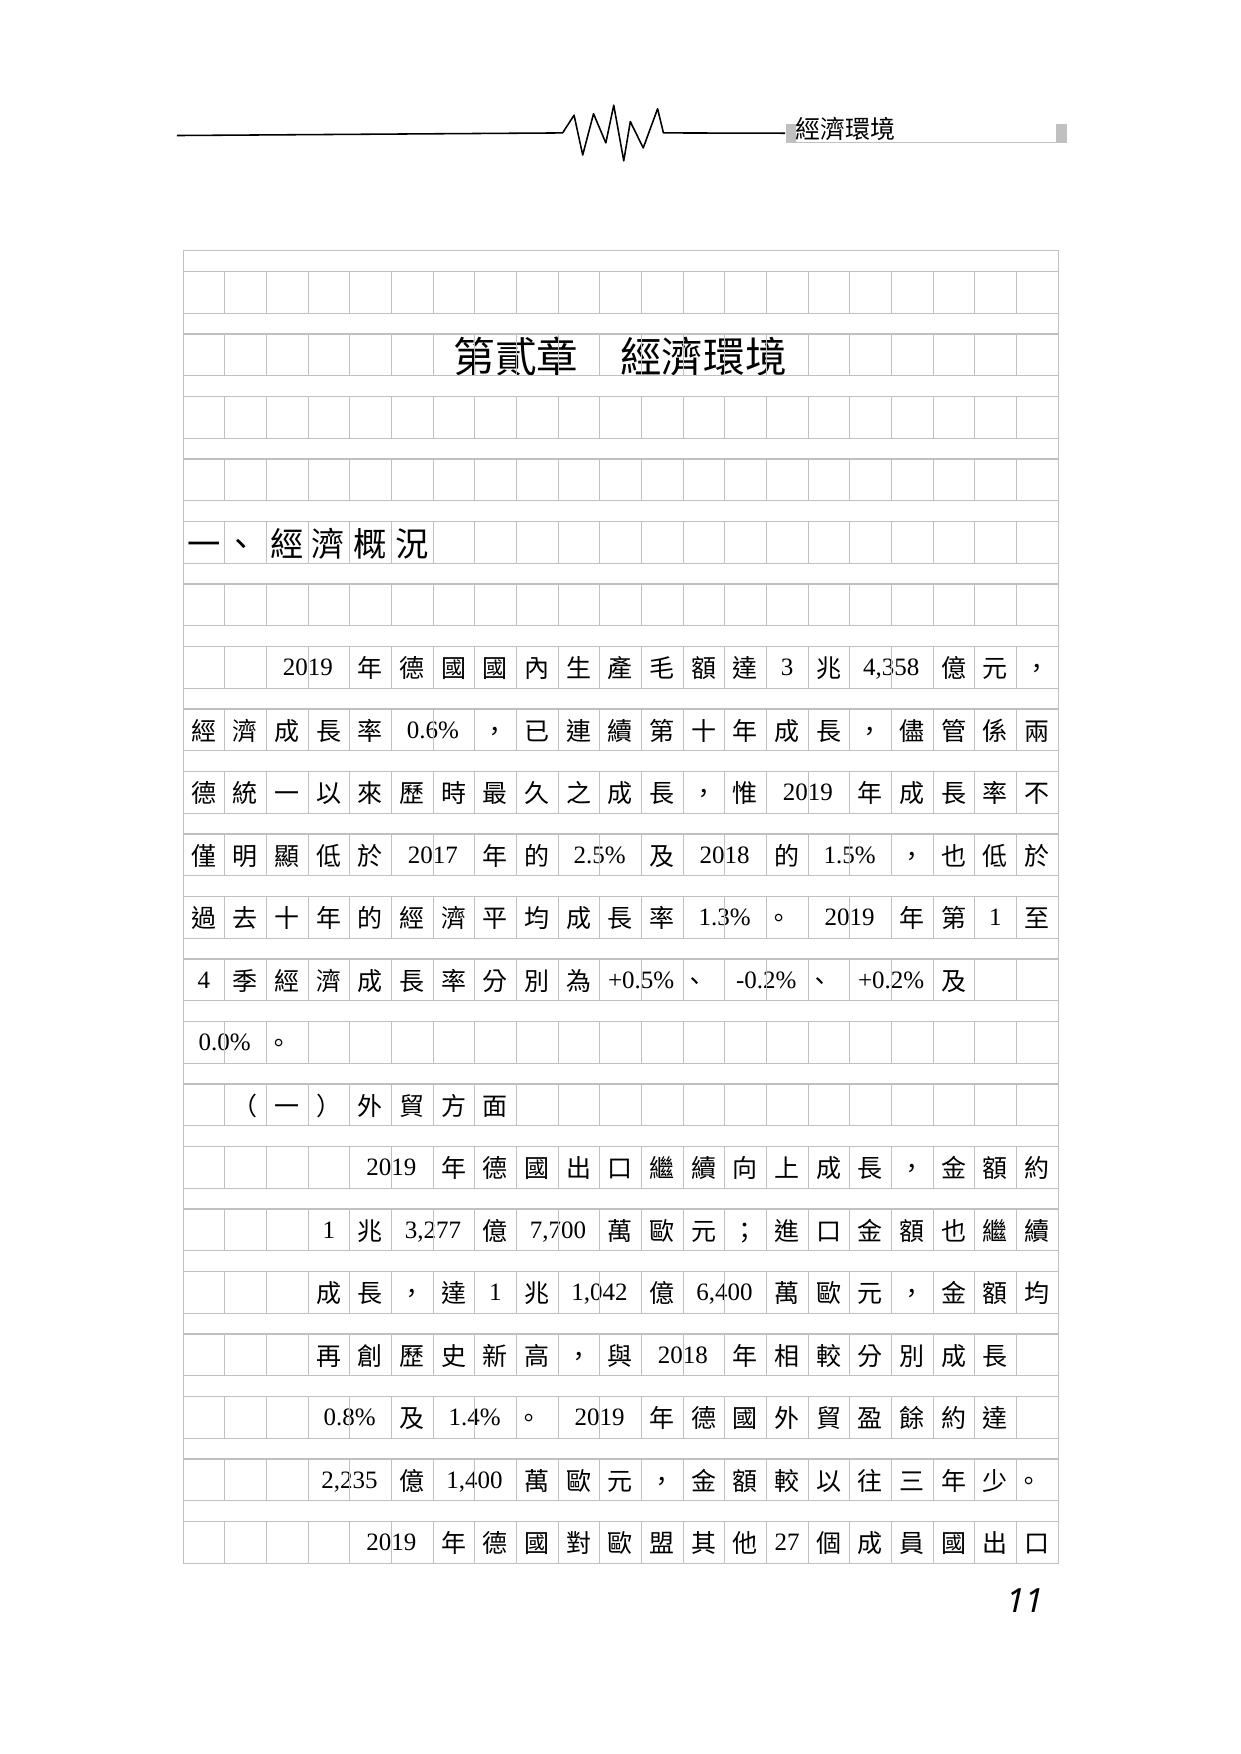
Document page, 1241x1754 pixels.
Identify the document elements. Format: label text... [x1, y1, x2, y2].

text 第貳章 經濟環境 [642, 335, 683, 375]
text [725, 1085, 766, 1125]
text 第貳章 經濟環境 [725, 335, 766, 375]
text 2019年德國國內生產毛額達3兆4,358億元，經濟成長率0.6%，已連續第十年成長，儘管係兩德統一以來歷時最久之成長，惟2019年成長率不僅明顯低於2017年的2.5%及2018的1.5%，也低於過去十年的經濟平均成長率1.3%。2019年第1至4季經濟成長率分別為+0.5%、-0.2%、+0.2%及0.0%。 [184, 876, 1058, 896]
text 第貳章 經濟環境 [725, 363, 740, 375]
text 第貳章 經濟環境 [684, 335, 724, 375]
text 2019年德國出口繼續向上成長，金額約1兆3,277億7,700萬歐元；進口金額也繼續成長，達1兆1,042億6,400萬歐元，金額均再創歷史新高，與2018年相較分別成長0.8%及1.4%。2019年德國外貿盈餘約達2,235億1,400萬歐元，金額較以往三年少。 [281, 1251, 1058, 1271]
text 第貳章 經濟環境 [767, 335, 808, 375]
text 一、經濟概況 [767, 522, 808, 563]
text 第貳章 經濟環境 [392, 335, 433, 375]
text 2019年德國國內生產毛額達3兆4,358億元，經濟成長率0.6%，已連續第十年成長，儘管係兩德統一以來歷時最久之成長，惟2019年成長率不僅明顯低於2017年的2.5%及2018的1.5%，也低於過去十年的經濟平均成長率1.3%。2019年第1至4季經濟成長率分別為+0.5%、-0.2%、+0.2%及0.0%。 [184, 626, 1058, 646]
text [207, 1064, 1058, 1083]
text 一、經濟概況 [809, 522, 849, 563]
text 第貳章 經濟環境 [934, 335, 974, 375]
text 一、經濟概況 [350, 522, 391, 563]
text 一、經濟概況 [225, 522, 266, 563]
text 2019年德國國內生產毛額達3兆4,358億元，經濟成長率0.6%，已連續第十年成長，儘管係兩德統一以來歷時最久之成長，惟2019年成長率不僅明顯低於2017年的2.5%及2018的1.5%，也低於過去十年的經濟平均成長率1.3%。2019年第1至4季經濟成長率分別為+0.5%、-0.2%、+0.2%及0.0%。 [184, 939, 1058, 958]
text 一 [267, 1085, 308, 1125]
text 一、經濟概況 [184, 522, 224, 563]
text [642, 1085, 683, 1125]
text 2019年德國國內生產毛額達3兆4,358億元，經濟成長率0.6%，已連續第十年成長，儘管係兩德統一以來歷時最久之成長，惟2019年成長率不僅明顯低於2017年的2.5%及2018的1.5%，也低於過去十年的經濟平均成長率1.3%。2019年第1至4季經濟成長率分別為+0.5%、-0.2%、+0.2%及0.0%。 [184, 814, 1058, 833]
text [892, 1085, 933, 1125]
text 2019年德國對歐盟其他27個成員國出口共達7,773億歐元，自歐盟地區進口亦達6,313億歐元，分別較前一年成長0.2%及1.3%。2019年德國對歐元成員國出口減少0.1%，達4,918億歐元；但自歐元成員國之進口則繼續成長0.8%，達4,091億歐元。至於歐盟內非歐元成員國，德國對其出口減少0.4%，達2,855億歐元，自歐盟內非歐元成員國進口則增加2.1%達2,223億歐元。 [281, 1501, 1058, 1521]
text 外 [350, 1085, 391, 1125]
text 第貳章 經濟環境 [184, 335, 224, 375]
text 一、經濟概況 [267, 522, 308, 563]
text 第貳章 經濟環境 [434, 335, 474, 375]
text 一、經濟概況 [725, 522, 766, 563]
text 一、經濟概況 [184, 501, 1058, 521]
text 一、經濟概況 [517, 522, 558, 563]
text 第貳章 經濟環境 [850, 335, 891, 375]
text 一、經濟概況 [475, 522, 516, 563]
text [934, 1085, 974, 1125]
text [975, 1085, 1016, 1125]
text 第貳章 經濟環境 [267, 335, 308, 375]
text [850, 1085, 891, 1125]
text 第貳章 經濟環境 [517, 335, 558, 375]
text 第貳章 經濟環境 [892, 335, 933, 375]
text （ [225, 1085, 266, 1125]
text 一、經濟概況 [1017, 522, 1058, 563]
text 2019年德國出口繼續向上成長，金額約1兆3,277億7,700萬歐元；進口金額也繼續成長，達1兆1,042億6,400萬歐元，金額均再創歷史新高，與2018年相較分別成長0.8%及1.4%。2019年德國外貿盈餘約達2,235億1,400萬歐元，金額較以往三年少。 [281, 1126, 1058, 1146]
text 第貳章 經濟環境 [184, 314, 1058, 333]
text 2019年德國出口繼續向上成長，金額約1兆3,277億7,700萬歐元；進口金額也繼續成長，達1兆1,042億6,400萬歐元，金額均再創歷史新高，與2018年相較分別成長0.8%及1.4%。2019年德國外貿盈餘約達2,235億1,400萬歐元，金額較以往三年少。 [281, 1439, 1058, 1458]
text 第貳章 經濟環境 [225, 335, 266, 375]
text [600, 1085, 641, 1125]
text 一、經濟概況 [892, 522, 933, 563]
text 一、經濟概況 [559, 522, 599, 563]
text [207, 1085, 224, 1125]
text 一、經濟概況 [975, 522, 1016, 563]
text 面 [475, 1085, 516, 1125]
text [809, 1085, 849, 1125]
text 第貳章 經濟環境 [600, 335, 641, 375]
text [684, 1085, 724, 1125]
text [517, 1085, 558, 1125]
text 2019年德國出口繼續向上成長，金額約1兆3,277億7,700萬歐元；進口金額也繼續成長，達1兆1,042億6,400萬歐元，金額均再創歷史新高，與2018年相較分別成長0.8%及1.4%。2019年德國外貿盈餘約達2,235億1,400萬歐元，金額較以往三年少。 [281, 1189, 1058, 1208]
text 2019年德國出口繼續向上成長，金額約1兆3,277億7,700萬歐元；進口金額也繼續成長，達1兆1,042億6,400萬歐元，金額均再創歷史新高，與2018年相較分別成長0.8%及1.4%。2019年德國外貿盈餘約達2,235億1,400萬歐元，金額較以往三年少。 [281, 1376, 1058, 1396]
text 一、經濟概況 [309, 522, 349, 563]
text ） [309, 1085, 349, 1125]
text 第貳章 經濟環境 [809, 335, 849, 375]
text [559, 1085, 599, 1125]
text 貿 [392, 1085, 433, 1125]
text 第貳章 經濟環境 [309, 335, 349, 375]
text 一、經濟概況 [684, 522, 724, 563]
text 第貳章 經濟環境 [559, 335, 599, 375]
text 一、經濟概況 [392, 522, 433, 563]
text 2019年德國國內生產毛額達3兆4,358億元，經濟成長率0.6%，已連續第十年成長，儘管係兩德統一以來歷時最久之成長，惟2019年成長率不僅明顯低於2017年的2.5%及2018的1.5%，也低於過去十年的經濟平均成長率1.3%。2019年第1至4季經濟成長率分別為+0.5%、-0.2%、+0.2%及0.0%。 [184, 689, 1058, 708]
text 第貳章 經濟環境 [475, 335, 516, 375]
text 一、經濟概況 [642, 522, 683, 563]
text 2019年德國出口繼續向上成長，金額約1兆3,277億7,700萬歐元；進口金額也繼續成長，達1兆1,042億6,400萬歐元，金額均再創歷史新高，與2018年相較分別成長0.8%及1.4%。2019年德國外貿盈餘約達2,235億1,400萬歐元，金額較以往三年少。 [281, 1314, 1058, 1333]
text 一、經濟概況 [934, 522, 974, 563]
text 一、經濟概況 [434, 522, 474, 563]
text 第貳章 經濟環境 [1017, 335, 1058, 375]
text 一、經濟概況 [850, 522, 891, 563]
text [767, 1085, 808, 1125]
text [1017, 1085, 1058, 1125]
text 第貳章 經濟環境 [975, 335, 1016, 375]
text 方 [434, 1085, 474, 1125]
text 2019年德國國內生產毛額達3兆4,358億元，經濟成長率0.6%，已連續第十年成長，儘管係兩德統一以來歷時最久之成長，惟2019年成長率不僅明顯低於2017年的2.5%及2018的1.5%，也低於過去十年的經濟平均成長率1.3%。2019年第1至4季經濟成長率分別為+0.5%、-0.2%、+0.2%及0.0%。 [184, 751, 1058, 771]
text 第貳章 經濟環境 [350, 335, 391, 375]
text 第貳章 經濟環境 [517, 345, 528, 375]
text 一、經濟概況 [600, 522, 641, 563]
text 2019年德國國內生產毛額達3兆4,358億元，經濟成長率0.6%，已連續第十年成長，儘管係兩德統一以來歷時最久之成長，惟2019年成長率不僅明顯低於2017年的2.5%及2018的1.5%，也低於過去十年的經濟平均成長率1.3%。2019年第1至4季經濟成長率分別為+0.5%、-0.2%、+0.2%及0.0%。 [184, 1001, 1058, 1021]
